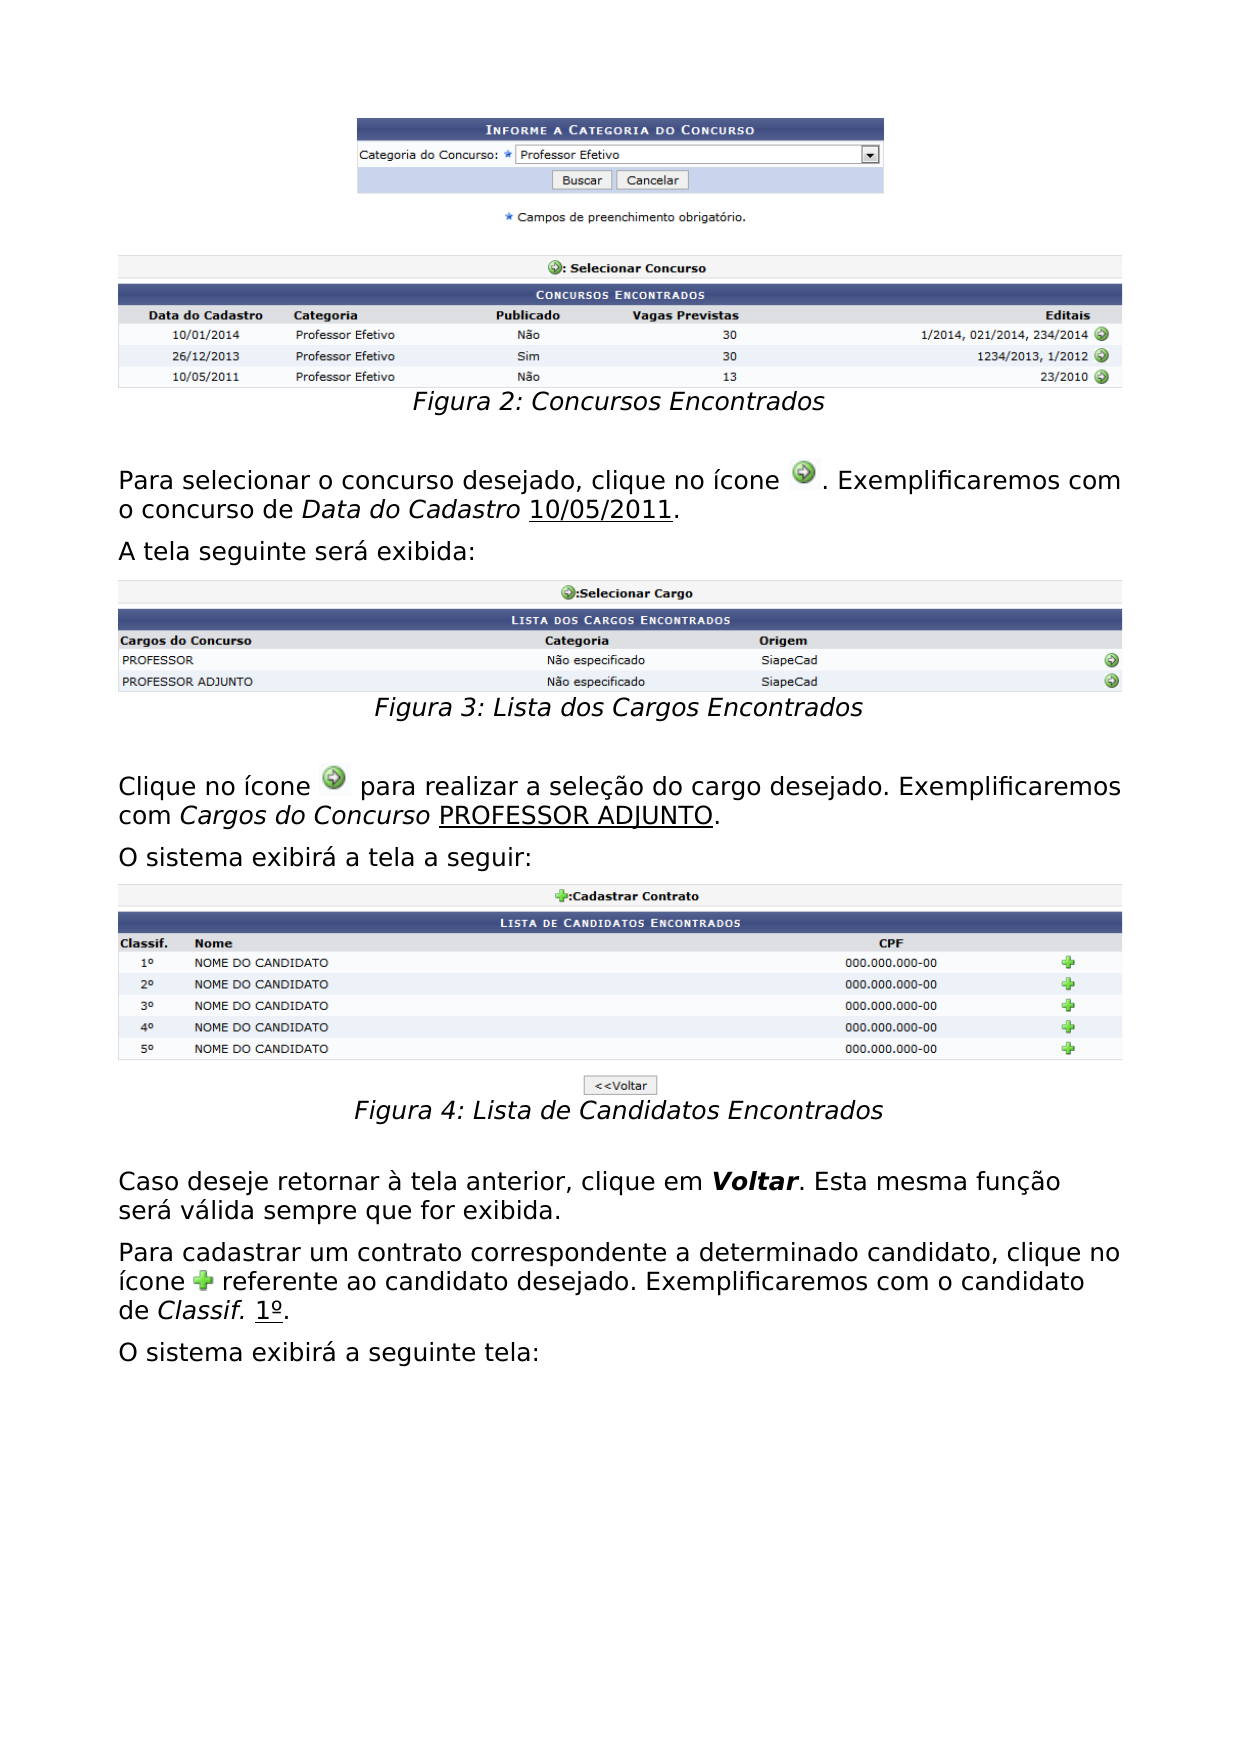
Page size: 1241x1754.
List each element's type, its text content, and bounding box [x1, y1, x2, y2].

text A tela seguinte será exibida: [118, 537, 1122, 566]
picture [318, 763, 352, 796]
picture [193, 1270, 214, 1291]
text Para cadastrar um contrato correspondente a determinado candidato, clique no ícone referente ao candidato desejado. Exemplificaremos com o candidato de Classif. 1º. [118, 1238, 1122, 1326]
text Para selecionar o concurso desejado, clique no ícone . Exemplificaremos com o concurso de Data do Cadastro 10/05/2011. [118, 458, 1122, 524]
text Clique no ícone para realizar a seleção do cargo desejado. Exemplificaremos com Cargos do Concurso PROFESSOR ADJUNTO. [118, 764, 1122, 830]
picture [788, 458, 822, 490]
text Figura 3: Lista dos Cargos Encontrados [118, 693, 1122, 722]
picture [118, 578, 1123, 693]
text O sistema exibirá a seguinte tela: [118, 1338, 1122, 1367]
text O sistema exibirá a tela a seguir: [118, 843, 1122, 872]
text Figura 2: Concursos Encontrados [118, 388, 1122, 417]
text Caso deseje retornar à tela anterior, clique em Voltar. Esta mesma função será válida sempre que for exibida. [118, 1167, 1122, 1226]
picture [118, 118, 1123, 388]
text Figura 4: Lista de Candidatos Encontrados [118, 1097, 1122, 1126]
picture [118, 884, 1123, 1097]
